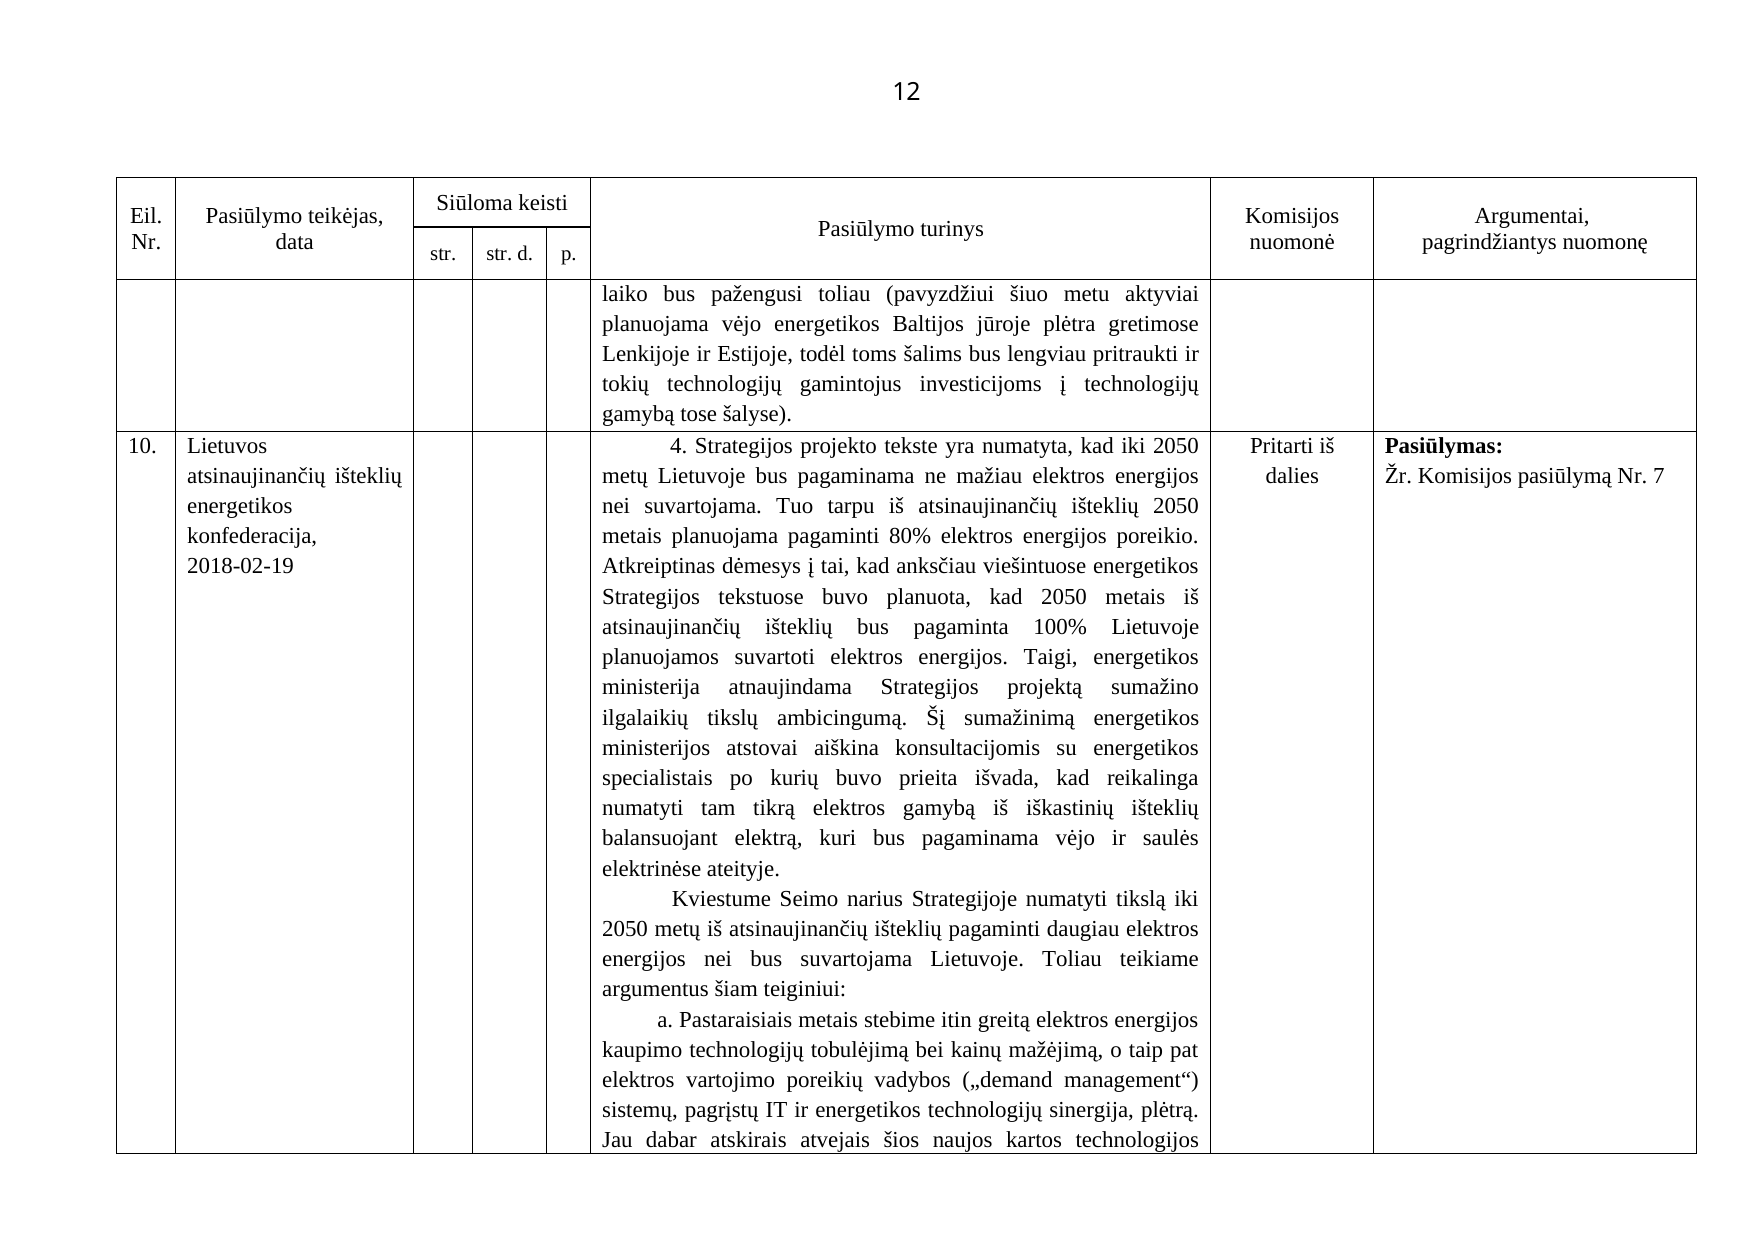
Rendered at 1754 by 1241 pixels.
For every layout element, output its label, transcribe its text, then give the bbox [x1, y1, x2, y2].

table_cell laiko bus pažengusi toliau (pavyzdžiui šiuo metu aktyviai planuojama vėjo energetikos Baltijos jūroje plėtra gretimose Lenkijoje ir Estijoje, todėl toms šalims bus lengviau pritraukti ir tokių technologijų gamintojus investicijoms į technologijų gamybą tose šalyse). [591, 280, 1210, 431]
table_header Eil. Nr. [117, 178, 175, 279]
table_cell [547, 280, 590, 431]
table_cell Pritarti iš dalies [1211, 432, 1373, 1153]
table_header Siūloma keisti [414, 178, 590, 226]
table_cell 4. Strategijos projekto tekste yra numatyta, kad iki 2050 metų Lietuvoje bus pagaminama ne mažiau elektros energijos nei suvartojama. Tuo tarpu iš atsinaujinančių išteklių 2050 metais planuojama pagaminti 80% elektros energijos poreikio. Atkreiptinas dėmesys į tai, kad anksčiau viešintuose energetikos Strategijos tekstuose buvo planuota, kad 2050 metais iš atsinaujinančių išteklių bus pagaminta 100% Lietuvoje planuojamos suvartoti elektros energijos. Taigi, energetikos ministerija atnaujindama Strategijos projektą sumažino ilgalaikių tikslų ambicingumą. Šį sumažinimą energetikos ministerijos atstovai aiškina konsultacijomis su energetikos specialistais po kurių buvo prieita išvada, kad reikalinga numatyti tam tikrą elektros gamybą iš iškastinių išteklių balansuojant elektrą, kuri bus pagaminama vėjo ir saulės elektrinėse ateityje. Kviestume Seimo narius Strategijoje numatyti tikslą iki 2050 metų iš atsinaujinančių išteklių pagaminti daugiau elektros energijos nei bus suvartojama Lietuvoje. Toliau teikiame argumentus šiam teiginiui: a. Pastaraisiais metais stebime itin greitą elektros energijos kaupimo technologijų tobulėjimą bei kainų mažėjimą, o taip pat elektros vartojimo poreikių vadybos („demand management“) sistemų, pagrįstų IT ir energetikos technologijų sinergija, plėtrą. Jau dabar atskirais atvejais šios naujos kartos technologijos [591, 432, 1210, 1153]
table_cell Pasiūlymas: Žr. Komisijos pasiūlymą Nr. 7 [1374, 432, 1696, 1153]
table_header Argumentai, pagrindžiantys nuomonę [1374, 178, 1696, 279]
table_cell [1211, 280, 1373, 431]
table_header Komisijos nuomonė [1211, 178, 1373, 279]
table_cell [117, 280, 175, 431]
table_cell Lietuvos atsinaujinančių išteklių energetikos konfederacija, 2018-02-19 [176, 432, 413, 1153]
table_cell p. [547, 228, 590, 279]
table_header Pasiūlymo turinys [591, 178, 1210, 279]
table_cell [414, 280, 472, 431]
table_cell str. [414, 228, 472, 279]
table_cell [414, 432, 472, 1153]
table_cell [547, 432, 590, 1153]
table_cell 10. [117, 432, 175, 1153]
table_cell [176, 280, 413, 431]
table_cell str. d. [473, 228, 546, 279]
table_header Pasiūlymo teikėjas, data [176, 178, 413, 279]
table_cell [473, 280, 546, 431]
table_cell [473, 432, 546, 1153]
table_cell [1374, 280, 1696, 431]
